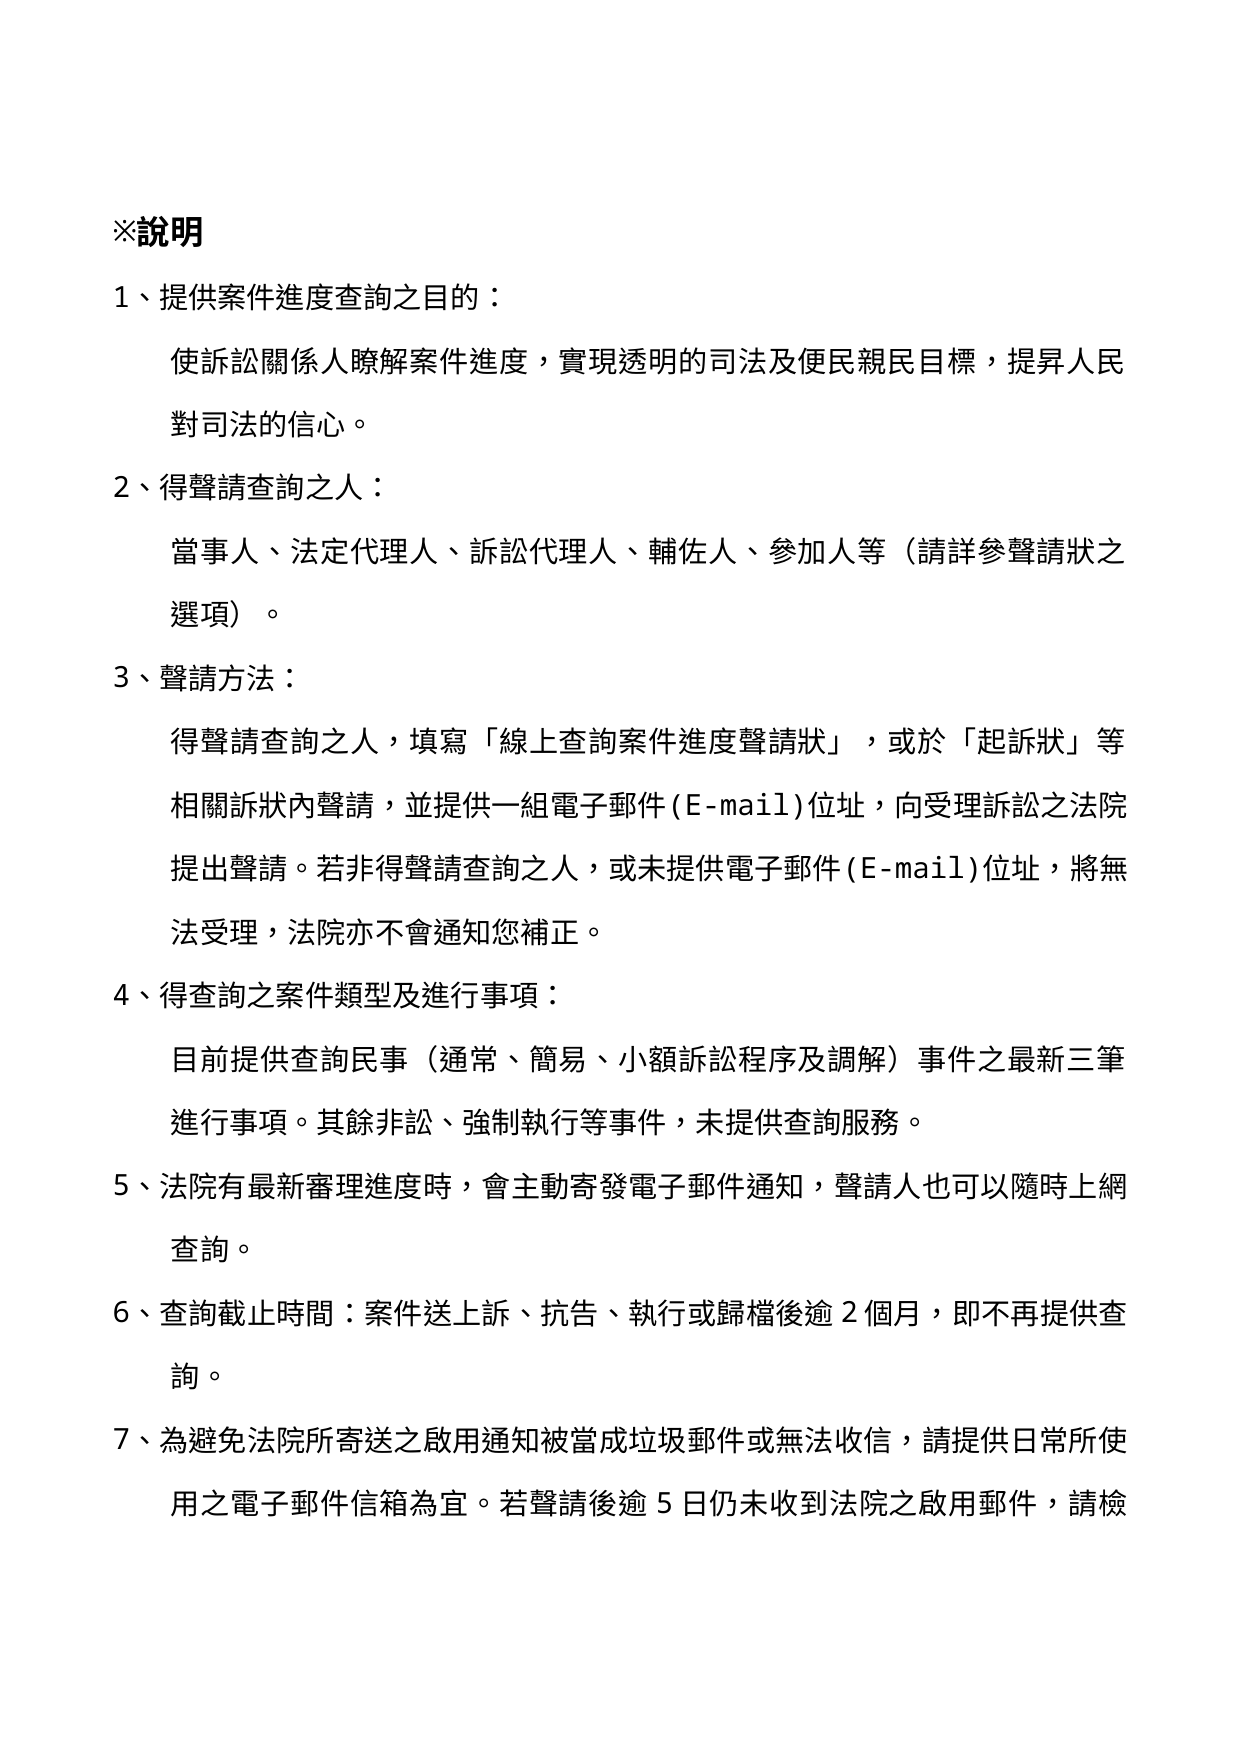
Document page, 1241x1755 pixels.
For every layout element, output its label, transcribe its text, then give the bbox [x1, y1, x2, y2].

text 使訴訟關係人瞭解案件進度，實現透明的司法及便民親民目標，提昇人民對司法的信心。 [171, 338, 1128, 444]
list 為避免法院所寄送之啟用通知被當成垃圾郵件或無法收信，請提供日常所使用之電子郵件信箱為宜。若聲請後逾5日仍未收到法院之啟用郵件，請檢 [112, 1417, 1128, 1523]
text 目前提供查詢民事（通常、簡易、小額訴訟程序及調解）事件之最新三筆進行事項。其餘非訟、強制執行等事件，未提供查詢服務。 [171, 1036, 1128, 1142]
list 聲請方法： [112, 655, 1128, 698]
list 得聲請查詢之人： [112, 465, 1128, 507]
text ※說明 [112, 206, 1128, 254]
list 得查詢之案件類型及進行事項： [112, 973, 1128, 1015]
list 法院有最新審理進度時，會主動寄發電子郵件通知，聲請人也可以隨時上網查詢。 [112, 1163, 1128, 1269]
text 當事人、法定代理人、訴訟代理人、輔佐人、參加人等（請詳參聲請狀之選項）。 [171, 528, 1128, 634]
text 得聲請查詢之人，填寫「線上查詢案件進度聲請狀」，或於「起訴狀」等相關訴狀內聲請，並提供一組電子郵件(E-mail)位址，向受理訴訟之法院提出聲請。若非得聲請查詢之人，或未提供電子郵件(E-mail)位址，將無法受理，法院亦不會通知您補正。 [171, 719, 1128, 952]
list 查詢截止時間：案件送上訴、抗告、執行或歸檔後逾2個月，即不再提供查詢。 [112, 1290, 1128, 1396]
list 提供案件進度查詢之目的： [112, 274, 1128, 317]
